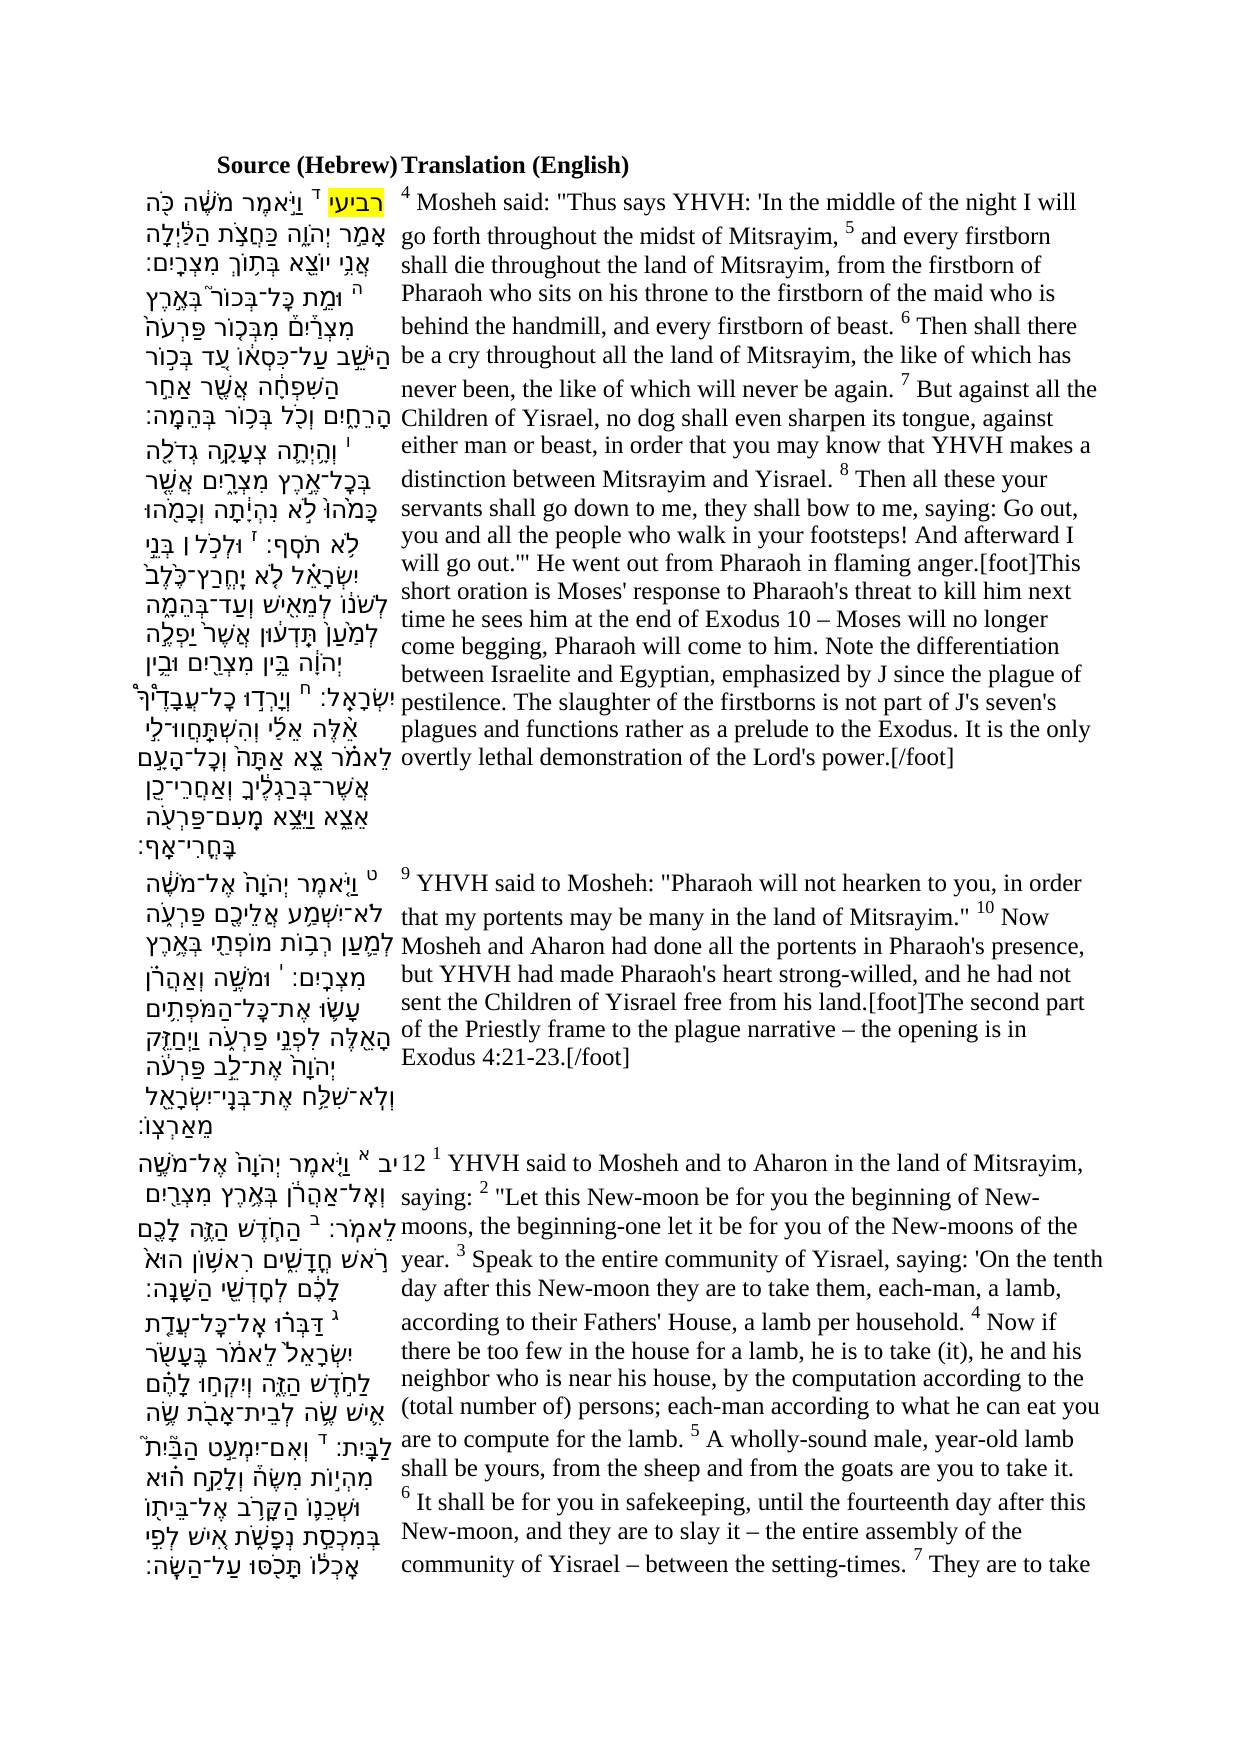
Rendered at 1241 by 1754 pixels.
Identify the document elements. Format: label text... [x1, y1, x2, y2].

table_cell 9 YHVH said to Mosheh: "Pharaoh will not hearken to you, in order that my portents may be many in the land of Mitsrayim." 10 Now Mosheh and Aharon had done all the portents in Pharaoh's presence, but YHVH had made Pharaoh's heart strong-willed, and he had not sent the Children of Yisrael free from his land.[foot]The second part of the Priestly frame to the plague narrative – the opening is in Exodus 4:21-23.[/foot] [399, 862, 1105, 1142]
table_cell 4 Mosheh said: "Thus says YHVH: 'In the middle of the night I will go forth throughout the midst of Mitsrayim, 5 and every firstborn shall die throughout the land of Mitsrayim, from the firstborn of Pharaoh who sits on his throne to the firstborn of the maid who is behind the handmill, and every firstborn of beast. 6 Then shall there be a cry throughout all the land of Mitsrayim, the like of which has never been, the like of which will never be again. 7 But against all the Children of Yisrael, no dog shall even sharpen its tongue, against either man or beast, in order that you may know that YHVH makes a distinction between Mitsrayim and Yisrael. 8 Then all these your servants shall go down to me, they shall bow to me, saying: Go out, you and all the people who walk in your footsteps! And afterward I will go out.'" He went out from Pharaoh in flaming anger.[foot]This short oration is Moses' response to Pharaoh's threat to kill him next time he sees him at the end of Exodus 10 – Moses will no longer come begging, Pharaoh will come to him. Note the differentiation between Israelite and Egyptian, emphasized by J since the plague of pestilence. The slaughter of the firstborns is not part of J's seven's plagues and functions rather as a prelude to the Exodus. It is the only overtly lethal demonstration of the Lord's power.[/foot] [399, 181, 1105, 862]
table_cell רביעי ד וַיֹּ֣אמֶר מֹשֶׁ֔ה כֹּ֖ה אָמַ֣ר יְהֹוָ֑ה כַּחֲצֹ֣ת הַלַּ֔יְלָה אֲנִ֥י יוֹצֵ֖א בְּת֥וֹךְ מִצְרָֽיִם׃ ה וּמֵ֣ת כׇּל־בְּכוֹר֮ בְּאֶ֣רֶץ מִצְרַ֒יִם֒ מִבְּכ֤וֹר פַּרְעֹה֙ הַיֹּשֵׁ֣ב עַל־כִּסְא֔וֹ עַ֚ד בְּכ֣וֹר הַשִּׁפְחָ֔ה אֲשֶׁ֖ר אַחַ֣ר הָרֵחָ֑יִם וְכֹ֖ל בְּכ֥וֹר בְּהֵמָֽה׃ ו וְהָ֥יְתָ֛ה צְעָקָ֥ה גְדֹלָ֖ה בְּכׇל־אֶ֣רֶץ מִצְרָ֑יִם אֲשֶׁ֤ר כָּמֹ֙הוּ֙ לֹ֣א נִהְיָ֔תָה וְכָמֹ֖הוּ לֹ֥א תֹסִֽף׃ ז וּלְכֹ֣ל ׀ בְּנֵ֣י יִשְׂרָאֵ֗ל לֹ֤א יֶֽחֱרַץ־כֶּ֙לֶב֙ לְשֹׁנ֔וֹ לְמֵאִ֖ישׁ וְעַד־בְּהֵמָ֑ה לְמַ֙עַן֙ תֵּֽדְע֔וּן אֲשֶׁר֙ יַפְלֶ֣ה יְהֹוָ֔ה בֵּ֥ין מִצְרַ֖יִם וּבֵ֥ין יִשְׂרָאֵֽל׃ ח וְיָרְד֣וּ כׇל־עֲבָדֶ֩יךָ֩ אֵ֨לֶּה אֵלַ֜י וְהִשְׁתַּֽחֲווּ־לִ֣י לֵאמֹ֗ר צֵ֤א אַתָּה֙ וְכׇל־הָעָ֣ם אֲשֶׁר־בְּרַגְלֶ֔יךָ וְאַחֲרֵי־כֵ֖ן אֵצֵ֑א וַיֵּצֵ֥א מֵֽעִם־פַּרְעֹ֖ה בׇּחֳרִי־אָֽף׃ [135, 181, 399, 862]
table_cell יב א וַיֹּ֤אמֶר יְהֹוָה֙ אֶל־מֹשֶׁ֣ה וְאֶֽל־אַהֲרֹ֔ן בְּאֶ֥רֶץ מִצְרַ֖יִם לֵאמֹֽר׃ ב הַחֹ֧דֶשׁ הַזֶּ֛ה לָכֶ֖ם רֹ֣אשׁ חֳדָשִׁ֑ים רִאשׁ֥וֹן הוּא֙ לָכֶ֔ם לְחׇדְשֵׁ֖י הַשָּׁנָֽה׃ ג דַּבְּר֗וּ אֶֽל־כׇּל־עֲדַ֤ת יִשְׂרָאֵל֙ לֵאמֹ֔ר בֶּעָשֹׂ֖ר לַחֹ֣דֶשׁ הַזֶּ֑ה וְיִקְח֣וּ לָהֶ֗ם אִ֛ישׁ שֶׂ֥ה לְבֵית־אָבֹ֖ת שֶׂ֥ה לַבָּֽיִת׃ ד וְאִם־יִמְעַ֣ט הַבַּ֘יִת֮ מִהְי֣וֹת מִשֶּׂה֒ וְלָקַ֣ח ה֗וּא וּשְׁכֵנ֛וֹ הַקָּרֹ֥ב אֶל־בֵּית֖וֹ בְּמִכְסַ֣ת נְפָשֹׁ֑ת אִ֚ישׁ לְפִ֣י אׇכְל֔וֹ תָּכֹ֖סּוּ עַל־הַשֶּֽׂה׃ [135, 1142, 399, 1582]
table_cell ט וַיֹּ֤אמֶר יְהֹוָה֙ אֶל־מֹשֶׁ֔ה לֹא־יִשְׁמַ֥ע אֲלֵיכֶ֖ם פַּרְעֹ֑ה לְמַ֛עַן רְב֥וֹת מוֹפְתַ֖י בְּאֶ֥רֶץ מִצְרָֽיִם׃ י וּמֹשֶׁ֣ה וְאַהֲרֹ֗ן עָשׂ֛וּ אֶת־כׇּל־הַמֹּפְתִ֥ים הָאֵ֖לֶּה לִפְנֵ֣י פַרְעֹ֑ה וַיְחַזֵּ֤ק יְהֹוָה֙ אֶת־לֵ֣ב פַּרְעֹ֔ה וְלֹֽא־שִׁלַּ֥ח אֶת־בְּנֵֽי־יִשְׂרָאֵ֖ל מֵאַרְצֽוֹ׃ [135, 862, 399, 1142]
table_header Translation (English) [399, 150, 1105, 181]
table_header Source (Hebrew) [135, 150, 399, 181]
table_cell 12 1 YHVH said to Mosheh and to Aharon in the land of Mitsrayim, saying: 2 "Let this New-moon be for you the beginning of New-moons, the beginning-one let it be for you of the New-moons of the year. 3 Speak to the entire community of Yisrael, saying: 'On the tenth day after this New-moon they are to take them, each-man, a lamb, according to their Fathers' House, a lamb per household. 4 Now if there be too few in the house for a lamb, he is to take (it), he and his neighbor who is near his house, by the computation according to the (total number of) persons; each-man according to what he can eat you are to compute for the lamb. 5 A wholly-sound male, year-old lamb shall be yours, from the sheep and from the goats are you to take it. 6 It shall be for you in safekeeping, until the fourteenth day after this New-moon, and they are to slay it – the entire assembly of the community of Yisrael – between the setting-times. 7 They are to take [399, 1142, 1105, 1582]
